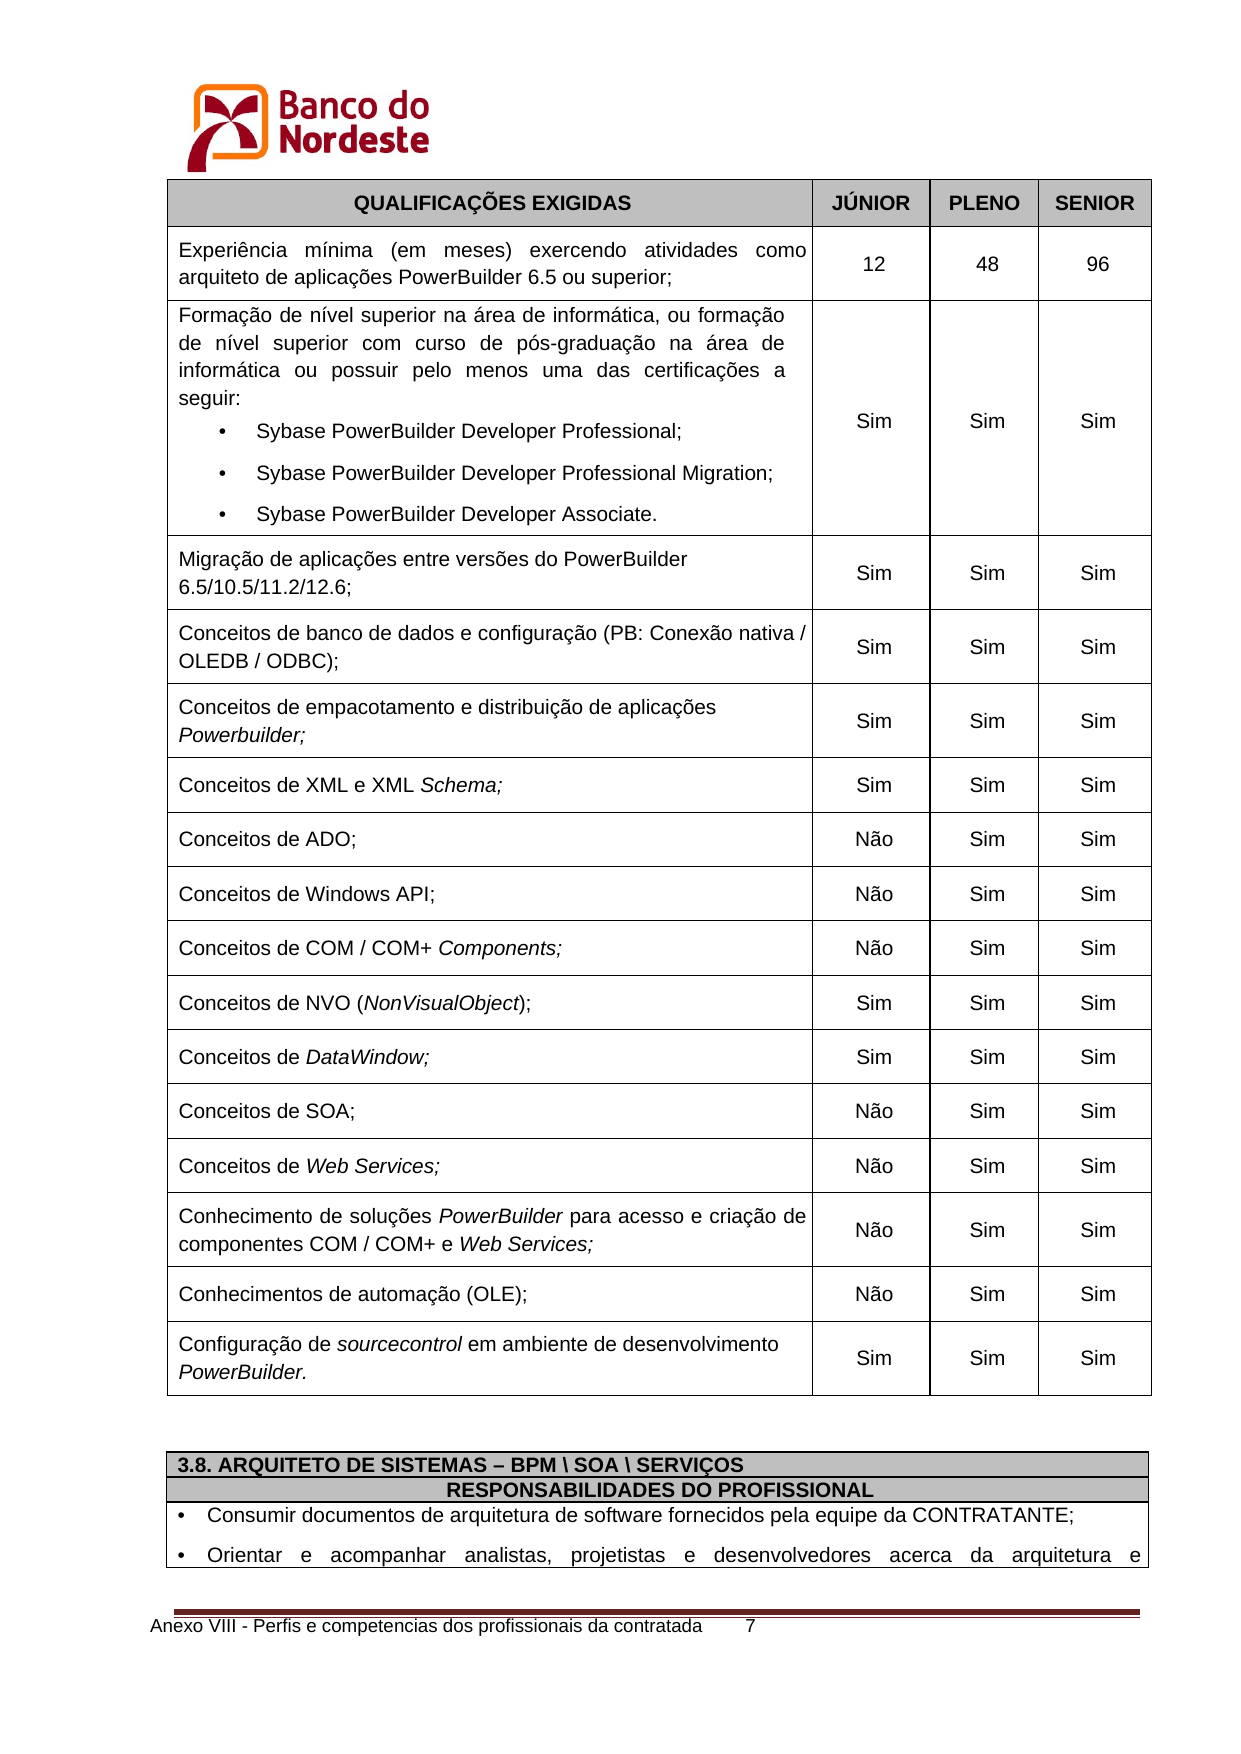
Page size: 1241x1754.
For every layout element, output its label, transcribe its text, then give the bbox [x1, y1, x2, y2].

table_cell Sim [1039, 610, 1151, 683]
table_cell Sim [1039, 1267, 1151, 1321]
table_cell [813, 301, 929, 409]
table_cell Sybase PowerBuilder Developer Professional; Sybase PowerBuilder Developer Professional Migration; Sybase PowerBuilder Developer Associate. [168, 409, 812, 535]
table_cell [931, 301, 1038, 409]
table_cell Conceitos de ADO; [168, 813, 812, 866]
table_cell Sim [1039, 813, 1151, 866]
table_cell Experiência mínima (em meses) exercendo atividades como arquiteto de aplicações PowerBuilder 6.5 ou superior; [168, 227, 812, 300]
table_cell Não [813, 921, 929, 974]
table_cell QUALIFICAÇÕES EXIGIDAS [168, 180, 812, 226]
table_cell Sim [931, 1267, 1038, 1321]
table_cell Não [813, 1139, 929, 1192]
table_cell 12 [813, 227, 929, 300]
table_cell Sim [1039, 976, 1151, 1029]
table_cell Conceitos de XML e XML Schema; [168, 758, 812, 812]
table_cell Sim [931, 758, 1038, 812]
table_cell Sim [931, 610, 1038, 683]
table_cell Sim [931, 867, 1038, 920]
table_cell [1039, 301, 1151, 409]
table_cell Sim [813, 976, 929, 1029]
table_cell Sim [1039, 758, 1151, 812]
table_cell Sim [1039, 684, 1151, 757]
table_cell Sim [931, 1322, 1038, 1394]
table_cell Migração de aplicações entre versões do PowerBuilder 6.5/10.5/11.2/12.6; [168, 536, 812, 609]
table_cell Conhecimento de soluções PowerBuilder para acesso e criação de componentes COM / COM+ e Web Services; [168, 1193, 812, 1266]
table_cell Não [813, 813, 929, 866]
table_cell Não [813, 867, 929, 920]
table_cell Conhecimentos de automação (OLE); [168, 1267, 812, 1321]
table_cell Consumir documentos de arquitetura de software fornecidos pela equipe da CONTRATANTE; Orientar e acompanhar analistas, projetistas e desenvolvedores acerca da arquitetura e [167, 1503, 1148, 1567]
table_cell Sim [931, 976, 1038, 1029]
table_cell Sim [813, 536, 929, 609]
table_cell Conceitos de DataWindow; [168, 1030, 812, 1083]
table_cell Conceitos de Windows API; [168, 867, 812, 920]
table_cell Sim [1039, 1030, 1151, 1083]
table_cell Conceitos de NVO (NonVisualObject); [168, 976, 812, 1029]
table_cell SENIOR [1039, 180, 1151, 226]
table_cell Sim [1039, 1139, 1151, 1192]
table_cell Conceitos de banco de dados e configuração (PB: Conexão nativa / OLEDB / ODBC); [168, 610, 812, 683]
table_cell Conceitos de SOA; [168, 1084, 812, 1138]
table_cell Sim [931, 536, 1038, 609]
table_cell Conceitos de empacotamento e distribuição de aplicações Powerbuilder; [168, 684, 812, 757]
table_cell Configuração de sourcecontrol em ambiente de desenvolvimento PowerBuilder. [168, 1322, 812, 1394]
table_cell Não [813, 1193, 929, 1266]
table_cell Sim [1039, 536, 1151, 609]
table_cell 48 [931, 227, 1038, 300]
table_cell Sim [1039, 867, 1151, 920]
table_cell Sim [931, 1139, 1038, 1192]
table_cell Conceitos de COM / COM+ Components; [168, 921, 812, 974]
table_cell Sim [931, 409, 1038, 535]
table_cell Sim [1039, 409, 1151, 535]
table_cell Formação de nível superior na área de informática, ou formação de nível superior com curso de pós-graduação na área de informática ou possuir pelo menos uma das certificações a seguir: [168, 301, 812, 409]
table_cell Sim [813, 1322, 929, 1394]
table_cell Sim [813, 409, 929, 535]
table_cell Sim [813, 684, 929, 757]
table_cell Sim [931, 684, 1038, 757]
table_cell Sim [813, 758, 929, 812]
table_cell Sim [1039, 921, 1151, 974]
table_cell Sim [931, 1193, 1038, 1266]
table_cell Sim [1039, 1193, 1151, 1266]
table_cell Sim [931, 921, 1038, 974]
table_cell RESPONSABILIDADES DO PROFISSIONAL [167, 1478, 1148, 1501]
table_cell PLENO [931, 180, 1038, 226]
table_cell Sim [931, 813, 1038, 866]
table_cell Conceitos de Web Services; [168, 1139, 812, 1192]
table_cell 96 [1039, 227, 1151, 300]
table_header 3.8. ARQUITETO DE SISTEMAS – BPM \ SOA \ SERVIÇOS [167, 1453, 1148, 1476]
picture [177, 73, 436, 179]
table_cell Sim [813, 610, 929, 683]
table_cell Sim [931, 1030, 1038, 1083]
table_cell Sim [813, 1030, 929, 1083]
table_cell Sim [1039, 1322, 1151, 1394]
table_cell Não [813, 1084, 929, 1138]
table_cell Não [813, 1267, 929, 1321]
table_cell Sim [931, 1084, 1038, 1138]
table_cell JÚNIOR [813, 180, 929, 226]
table_cell Sim [1039, 1084, 1151, 1138]
